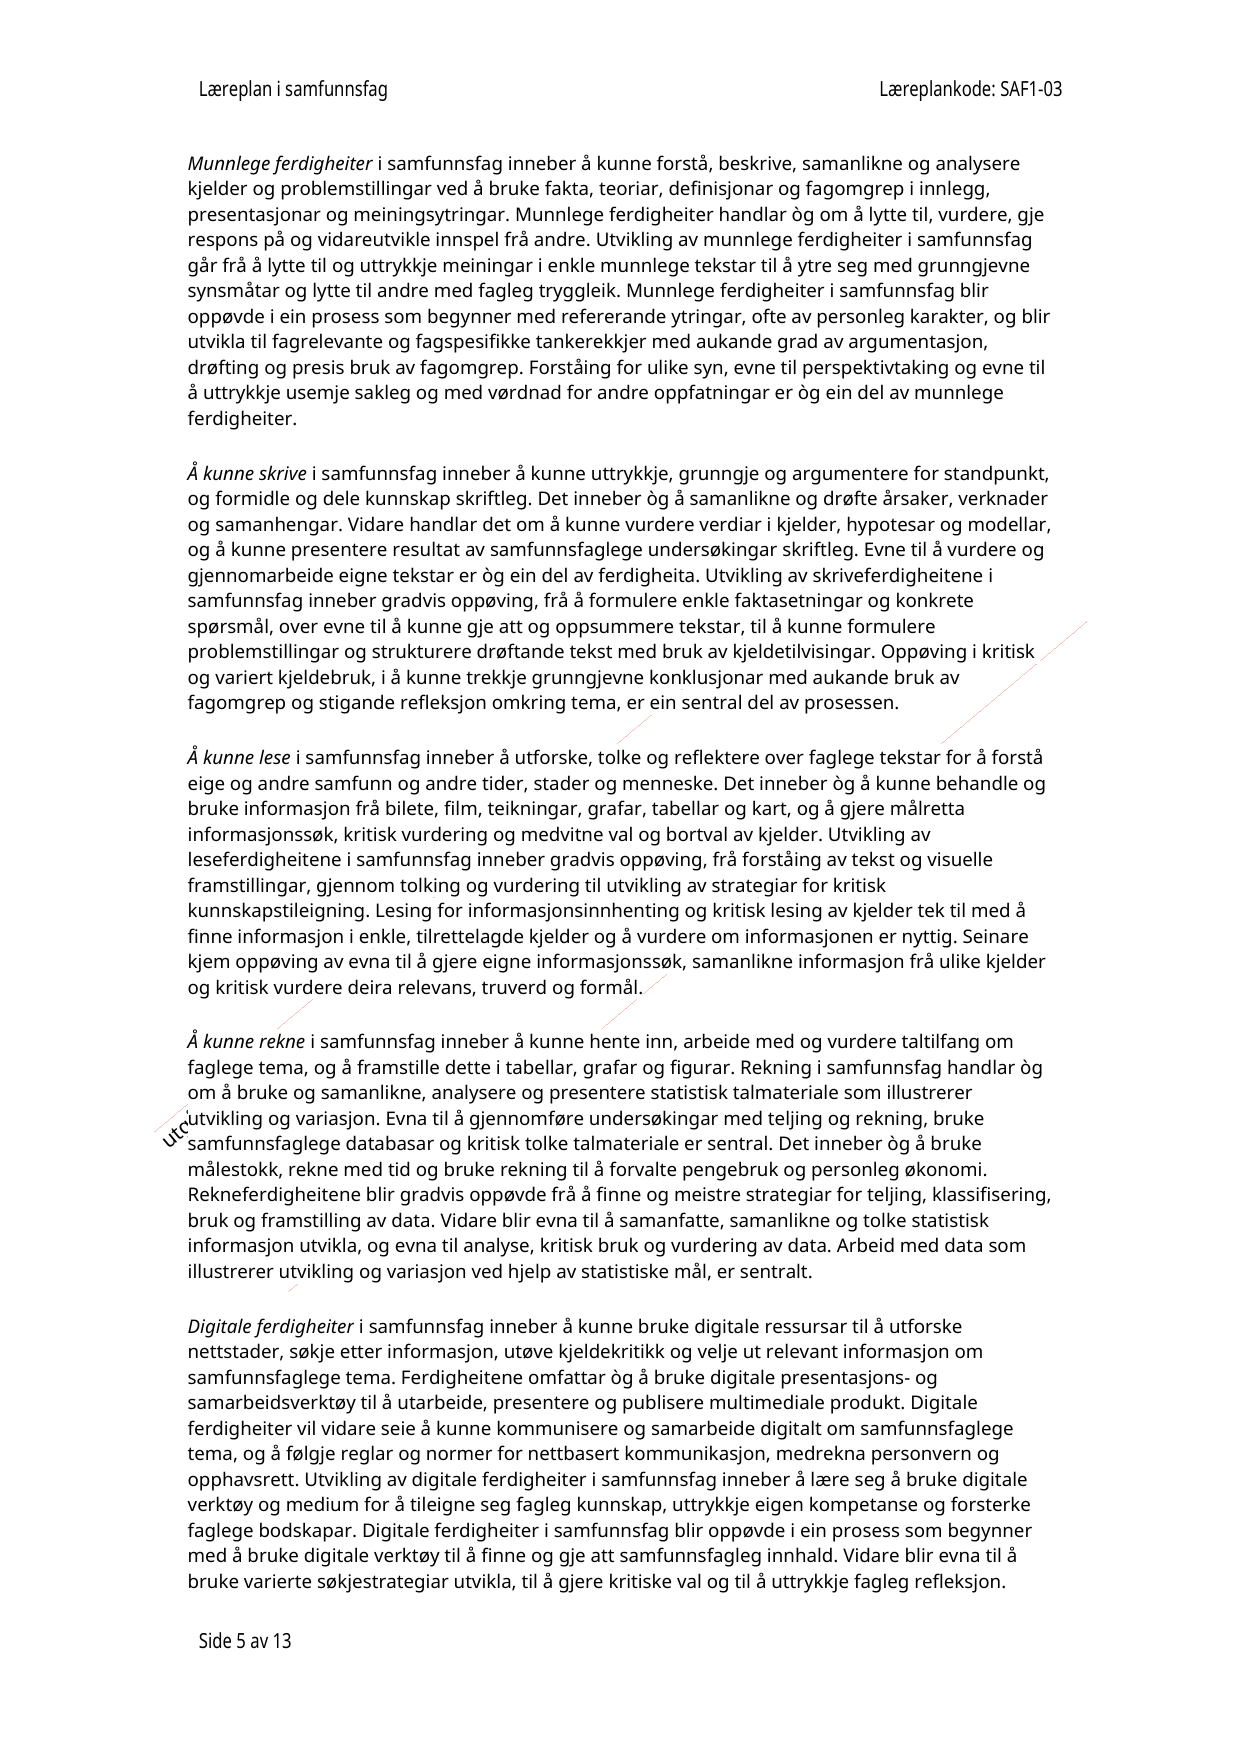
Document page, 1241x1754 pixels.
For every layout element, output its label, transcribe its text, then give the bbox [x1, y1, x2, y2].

text Å kunne rekne i samfunnsfag inneber å kunne hente inn, arbeide med og vurdere taltilfang om faglege tema, og å framstille dette i tabellar, grafar og figurar. Rekning i samfunnsfag handlar òg om å bruke og samanlikne, analysere og presentere statistisk talmateriale som illustrerer utvikling og variasjon. Evna til å gjennomføre undersøkingar med teljing og rekning, bruke samfunnsfaglege databasar og kritisk tolke talmateriale er sentral. Det inneber òg å bruke målestokk, rekne med tid og bruke rekning til å forvalte pengebruk og personleg økonomi. Rekneferdigheitene blir gradvis oppøvde frå å finne og meistre strategiar for teljing, klassifisering, bruk og framstilling av data. Vidare blir evna til å samanfatte, samanlikne og tolke statistisk informasjon utvikla, og evna til analyse, kritisk bruk og vurdering av data. Arbeid med data som illustrerer utvikling og variasjon ved hjelp av statistiske mål, er sentralt. [813, 1029, 1053, 1284]
text Å kunne lese i samfunnsfag inneber å utforske, tolke og reflektere over faglege tekstar for å forstå eige og andre samfunn og andre tider, stader og menneske. Det inneber òg å kunne behandle og bruke informasjon frå bilete, film, teikningar, grafar, tabellar og kart, og å gjere målretta informasjonssøk, kritisk vurdering og medvitne val og bortval av kjelder. Utvikling av leseferdigheitene i samfunnsfag inneber gradvis oppøving, frå forståing av tekst og visuelle framstillingar, gjennom tolking og vurdering til utvikling av strategiar for kritisk kunnskapstileigning. Lesing for informasjonsinnhenting og kritisk lesing av kjelder tek til med å finne informasjon i enkle, tilrettelagde kjelder og å vurdere om informasjonen er nyttig. Seinare kjem oppøving av evna til å gjere eigne informasjonssøk, samanlikne informasjon frå ulike kjelder og kritisk vurdere deira relevans, truverd og formål. [643, 744, 1053, 999]
text Digitale ferdigheiter i samfunnsfag inneber å kunne bruke digitale ressursar til å utforske nettstader, søkje etter informasjon, utøve kjeldekritikk og velje ut relevant informasjon om samfunnsfaglege tema. Ferdigheitene omfattar òg å bruke digitale presentasjons- og samarbeidsverktøy til å utarbeide, presentere og publisere multimediale produkt. Digitale ferdigheiter vil vidare seie å kunne kommunisere og samarbeide digitalt om samfunnsfaglege tema, og å følgje reglar og normer for nettbasert kommunikasjon, medrekna personvern og opphavsrett. Utvikling av digitale ferdigheiter i samfunnsfag inneber å lære seg å bruke digitale verktøy og medium for å tileigne seg fagleg kunnskap, uttrykkje eigen kompetanse og forsterke faglege bodskapar. Digitale ferdigheiter i samfunnsfag blir oppøvde i ein prosess som begynner med å bruke digitale verktøy til å finne og gje att samfunnsfagleg innhald. Vidare blir evna til å bruke varierte søkjestrategiar utvikla, til å gjere kritiske val og til å uttrykkje fagleg refleksjon. [187, 1313, 1053, 1594]
text Munnlege ferdigheiter i samfunnsfag inneber å kunne forstå, beskrive, samanlikne og analysere kjelder og problemstillingar ved å bruke fakta, teoriar, definisjonar og fagomgrep i innlegg, presentasjonar og meiningsytringar. Munnlege ferdigheiter handlar òg om å lytte til, vurdere, gje respons på og vidareutvikle innspel frå andre. Utvikling av munnlege ferdigheiter i samfunnsfag går frå å lytte til og uttrykkje meiningar i enkle munnlege tekstar til å ytre seg med grunngjevne synsmåtar og lytte til andre med fagleg tryggleik. Munnlege ferdigheiter i samfunnsfag blir oppøvde i ein prosess som begynner med refererande ytringar, ofte av personleg karakter, og blir utvikla til fagrelevante og fagspesifikke tankerekkjer med aukande grad av argumentasjon, drøfting og presis bruk av fagomgrep. Forståing for ulike syn, evne til perspektivtaking og evne til å uttrykkje usemje sakleg og med vørdnad for andre oppfatningar er òg ein del av munnlege ferdigheiter. [297, 150, 1053, 431]
text Å kunne skrive i samfunnsfag inneber å kunne uttrykkje, grunngje og argumentere for standpunkt, og formidle og dele kunnskap skriftleg. Det inneber òg å samanlikne og drøfte årsaker, verknader og samanhengar. Vidare handlar det om å kunne vurdere verdiar i kjelder, hypotesar og modellar, og å kunne presentere resultat av samfunnsfaglege undersøkingar skriftleg. Evne til å vurdere og gjennomarbeide eigne tekstar er òg ein del av ferdigheita. Utvikling av skriveferdigheitene i samfunnsfag inneber gradvis oppøving, frå å formulere enkle faktasetningar og konkrete spørsmål, over evne til å kunne gje att og oppsummere tekstar, til å kunne formulere problemstillingar og strukturere drøftande tekst med bruk av kjeldetilvisingar. Oppøving i kritisk og variert kjeldebruk, i å kunne trekkje grunngjevne konklusjonar med aukande bruk av fagomgrep og stigande refleksjon omkring tema, er ein sentral del av prosessen. [743, 460, 1053, 659]
